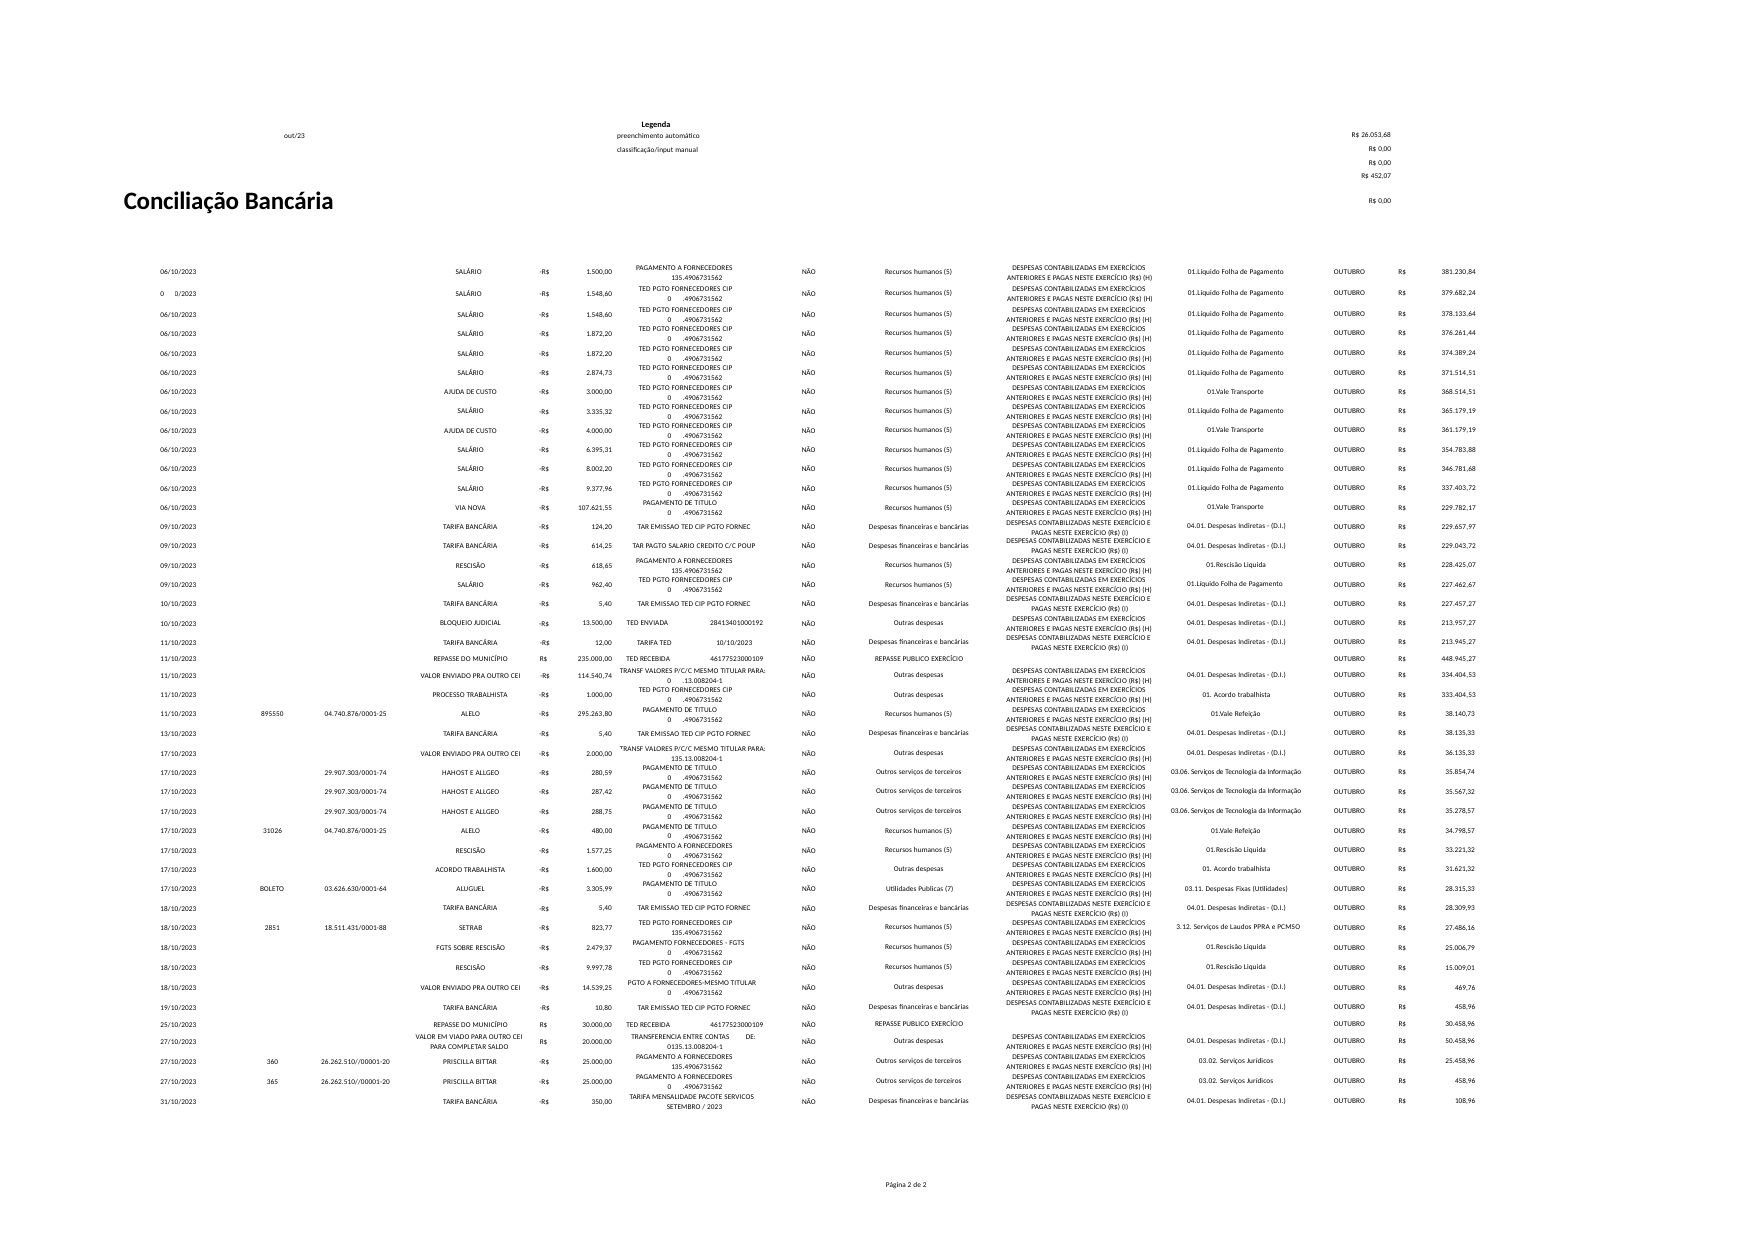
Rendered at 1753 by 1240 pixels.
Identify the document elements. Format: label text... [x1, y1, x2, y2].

text OUTUBRO [1334, 709, 1376, 718]
text 36.135,33 [1445, 748, 1487, 757]
text 01.Líquido Folha de Pagamento [1188, 464, 1299, 473]
text NÃO [802, 638, 827, 647]
text Analitico de Credor [1316, 227, 1397, 238]
text 7/10/2023 [164, 865, 207, 874]
text 1.500,00 [586, 267, 624, 277]
text 135.4906731562 [682, 585, 747, 594]
text 107.621,55 [578, 503, 623, 512]
text 9/10/2023 [164, 1003, 207, 1012]
text PAGAMENTO DE TITULO [643, 498, 747, 508]
text 7/10/2023 [164, 807, 207, 816]
text Recursos humanos (5) [885, 962, 983, 972]
text 6/10/2023 [164, 426, 207, 435]
text ANTERIORES E PAGAS NESTE EXERCÍCIO (R$) (H) [1006, 566, 1176, 575]
text 7/10/2023 [164, 1077, 207, 1086]
text DESPESAS CONTABILIZADAS EM EXERCÍCIOS [1012, 978, 1176, 987]
text 469,76 [1455, 983, 1487, 992]
text 01.Vale Transporte [1207, 502, 1299, 512]
text 7/10/2023 [164, 1057, 207, 1066]
text 04.01. Despesas Indiretas - (D.I.) [1187, 522, 1300, 531]
text -R$ [539, 407, 561, 416]
text PAGAMENTO A FORNECEDORES [636, 1072, 749, 1081]
text 2.479,37 [586, 943, 623, 952]
text Classificação [1214, 245, 1272, 255]
text 823,77 [592, 923, 623, 932]
text 29.907.303/0001-74 [324, 787, 397, 796]
text 01.Líquido Folha de Pagamento [1188, 445, 1299, 454]
text R$ [1398, 580, 1417, 589]
text NÃO [802, 619, 827, 628]
text NÃO [802, 503, 827, 512]
text 2851 [264, 923, 295, 932]
text OUTUBRO [1334, 1036, 1376, 1046]
text R$ [1398, 599, 1417, 608]
text ANTERIORES E PAGAS NESTE EXERCÍCIO (R$) (H) [1006, 928, 1176, 937]
text 7/10/2023 [164, 1037, 207, 1046]
text R$ [1398, 1056, 1417, 1066]
text Outros saldos iniciais [1197, 158, 1285, 168]
text DESPESAS CONTABILIZADAS EM EXERCÍCIOS [1012, 263, 1176, 272]
text -R$ [539, 368, 561, 377]
text 0 [667, 334, 682, 343]
text Despesas financeiras e bancárias [869, 599, 983, 608]
text PAGAS NESTE EXERCÍCIO (R$) (I) [1031, 604, 1176, 614]
text 03.06. Serviços de Tecnologia da Informação [1171, 787, 1321, 796]
text PAGAS NESTE EXERCÍCIO (R$) (I) [1031, 643, 1176, 652]
text 6/10/2023 [164, 368, 207, 377]
text R$ [1398, 522, 1417, 531]
text 280,59 [591, 768, 623, 777]
text 0 [667, 393, 682, 402]
text OUTUBRO [1334, 1096, 1376, 1106]
text 31.621,32 [1445, 864, 1487, 874]
text TARIFA BANCÁRIA [443, 729, 536, 738]
text OUTUBRO [1334, 845, 1376, 854]
text -R$ [539, 1097, 561, 1106]
text DESPESAS CONTABILIZADAS EM EXERCÍCIOS [1012, 556, 1176, 565]
text R$ [1398, 943, 1417, 952]
text OUTUBRO [1334, 983, 1376, 992]
text 14.539,25 [582, 983, 623, 992]
text 15.009,01 [1445, 963, 1487, 972]
text 0 [667, 968, 682, 977]
text 3/10/2023 [164, 729, 207, 738]
text 135.4906731562 [682, 373, 747, 383]
text ANTERIORES E PAGAS NESTE EXERCÍCIO (R$) (H) [1007, 273, 1176, 282]
text TED PGTO FORNECEDORES CIP [638, 324, 747, 333]
text NÃO [802, 654, 827, 664]
text R$ [1398, 368, 1417, 377]
text TED PGTO FORNECEDORES CIP [638, 575, 747, 584]
text ANTERIORES E PAGAS NESTE EXERCÍCIO (R$) (H) [1006, 393, 1176, 402]
text 03.12. Serviços de Laudos PPRA e PCMSO [1176, 922, 1319, 932]
text 04.01. Despesas Indiretas - (D.I.) [1187, 1036, 1300, 1046]
text HAHOST E ALLGEO [442, 787, 536, 796]
text -R$ [539, 1003, 561, 1012]
text 04.01. Despesas Indiretas - (D.I.) [1187, 728, 1321, 738]
text 1.600,00 [586, 865, 623, 874]
text ANTERIORES E PAGAS NESTE EXERCÍCIO (R$) (H) [1006, 889, 1172, 899]
text ANTERIORES E PAGAS NESTE EXERCÍCIO (R$) (H) [1006, 489, 1176, 498]
text 350,00 [591, 1097, 623, 1106]
text TARIFA BANCÁRIA [443, 1003, 509, 1012]
text NÃO [802, 329, 827, 338]
text DESPESAS CONTABILIZADAS EM EXERCÍCIOS [1012, 666, 1176, 675]
text ANTERIORES E PAGAS NESTE EXERCÍCIO (R$) (H) [1006, 1082, 1176, 1091]
text 0 [667, 792, 682, 802]
text OUTUBRO [1334, 748, 1376, 757]
text 227.457,27 [1441, 599, 1487, 608]
text R$ [1398, 654, 1417, 663]
text 368.514,51 [1441, 387, 1487, 396]
text DESPESAS CONTABILIZADAS NESTE EXERCÍCIO E [1006, 594, 1176, 604]
text 10,80 [595, 1003, 623, 1012]
text Outros serviços de terceiros [876, 1076, 983, 1086]
text ALELO [461, 826, 536, 836]
text 0 [160, 289, 175, 298]
text Recursos humanos (5) [885, 406, 983, 415]
text 135.4906731562 [682, 334, 747, 343]
text 458,96 [1455, 1002, 1487, 1012]
text ANTERIORES E PAGAS NESTE EXERCÍCIO (R$) (H) [1006, 792, 1171, 802]
text HAHOST E ALLGEO [442, 768, 536, 777]
text Recursos humanos (5) [885, 426, 983, 435]
text PGTO A FORNECEDORES-MESMO TITULAR [628, 978, 777, 987]
text Recursos humanos (5) [885, 922, 983, 932]
text OUTUBRO [1334, 503, 1376, 512]
text OUTUBRO [1334, 728, 1376, 738]
text TARIFA BANCÁRIA [443, 541, 509, 551]
text DESPESAS CONTABILIZADAS EM EXERCÍCIOS [1012, 402, 1176, 411]
text Finalidade [901, 245, 949, 255]
text 135.4906731562 [671, 508, 747, 518]
text 35.278,57 [1445, 806, 1487, 815]
text 04.740.876/0001-25 [324, 709, 397, 719]
text SALÁRIO [455, 267, 495, 277]
text OUTUBRO [1334, 806, 1376, 815]
text 379.682,24 [1441, 288, 1487, 297]
text PAGAMENTO A FORNECEDORES [636, 263, 765, 272]
text OUTUBRO [1334, 348, 1376, 357]
text TRANSF VALORES P/C/C MESMO TITULAR PARA: [619, 744, 790, 753]
text Outras despesas [893, 982, 983, 992]
text PAGAMENTO DE TITULO [643, 822, 749, 831]
text TARIFA TED [637, 638, 683, 647]
text R$ [1398, 288, 1417, 297]
text Resumo Geral [1211, 227, 1272, 238]
text -R$ [539, 561, 561, 570]
text 135.4906731562 [671, 1062, 749, 1071]
text ANTERIORES E PAGAS NESTE EXERCÍCIO (R$) (H) [1006, 315, 1176, 324]
text TED RECEBIDA [626, 654, 681, 664]
text -R$ [539, 464, 561, 474]
text 0 [667, 431, 682, 440]
text ANTERIORES E PAGAS NESTE EXERCÍCIO (R$) (H) [1006, 508, 1176, 517]
text SETEMBRO / 2023 [667, 1102, 775, 1111]
text ACORDO TRABALHISTA [435, 865, 517, 874]
text DESPESAS CONTABILIZADAS NESTE EXERCÍCIO E [1006, 518, 1176, 527]
text PAGAS NESTE EXERCÍCIO (R$) (I) [1031, 1102, 1176, 1111]
text ANTERIORES E PAGAS NESTE EXERCÍCIO (R$) (H) [1006, 870, 1176, 879]
text NÃO [802, 1097, 827, 1106]
text 7/10/2023 [164, 827, 207, 836]
text 135.13.008204-1 [682, 676, 790, 685]
text 04.740.876/0001-25 [324, 826, 397, 836]
text -R$ [539, 904, 561, 913]
text -R$ [539, 267, 560, 277]
text -R$ [540, 671, 561, 680]
text 458,96 [1455, 1076, 1487, 1086]
text NÃO [802, 599, 827, 609]
text 371.514,51 [1441, 368, 1487, 377]
text 365.179,19 [1441, 406, 1487, 415]
text -R$ [539, 599, 561, 609]
text OUTUBRO [1334, 599, 1376, 608]
text PAGAMENTO A FORNECEDORES [636, 556, 775, 565]
text Movimentação [782, 239, 846, 249]
text TAR EMISSAO TED CIP PGTO FORNEC [637, 729, 768, 738]
text OUTUBRO [1334, 923, 1376, 932]
text TED PGTO FORNECEDORES CIP [638, 363, 747, 373]
text -R$ [539, 426, 561, 435]
text 1.872,20 [586, 329, 623, 338]
text NÃO [802, 407, 827, 416]
text Outros serviços de terceiros [876, 1056, 983, 1066]
text SALÁRIO [457, 407, 508, 416]
text OUTUBRO [1334, 483, 1376, 492]
text ANTERIORES E PAGAS NESTE EXERCÍCIO (R$) (H) [1006, 988, 1176, 997]
text 378.133,64 [1441, 309, 1487, 318]
text 33.221,32 [1445, 845, 1487, 854]
text Recursos humanos (5) [885, 328, 983, 338]
text 04.01. Despesas Indiretas - (D.I.) [1187, 982, 1300, 992]
text VALOR ENVIADO PRA OUTRO CEI [420, 983, 536, 992]
text 2.874,73 [586, 368, 623, 377]
text OUTUBRO [1334, 560, 1376, 569]
text DESPESAS CONTABILIZADAS NESTE EXERCÍCIO E [1006, 633, 1176, 642]
text -R$ [539, 580, 561, 589]
text 20.000,00 [582, 1037, 623, 1046]
text 135.4906731562 [682, 393, 747, 402]
text 8/10/2023 [164, 943, 207, 953]
text SALÁRIO [457, 484, 494, 493]
text PAGAMENTO DE TITULO [643, 782, 749, 792]
text 01.Líquido Folha de Pagamento [1188, 483, 1299, 492]
text entre contas? [786, 250, 846, 260]
text SALÁRIO [457, 445, 508, 454]
text DESPESAS CONTABILIZADAS EM EXERCÍCIOS [1012, 841, 1176, 850]
text PAGAMENTO FORNECEDORES - FGTS [632, 938, 777, 947]
text OUTUBRO [1334, 328, 1376, 338]
text -R$ [539, 923, 561, 933]
text 4.000,00 [586, 426, 623, 435]
text R$ [1398, 983, 1417, 992]
text R$ [1398, 426, 1417, 435]
text 01.Líquido Folha de Pagamento [1188, 267, 1299, 276]
text DESPESAS CONTABILIZADAS EM EXERCÍCIOS [1012, 744, 1171, 753]
text OUTUBRO [1334, 288, 1376, 297]
text Número [257, 239, 304, 249]
text TAR EMISSAO TED CIP PGTO FORNEC [637, 599, 768, 608]
text Recursos humanos (5) [885, 709, 983, 718]
text DESPESAS CONTABILIZADAS EM EXERCÍCIOS [1012, 938, 1176, 947]
text 1 [160, 654, 164, 664]
text 135.4906731562 [682, 851, 749, 860]
text 376.261,44 [1441, 328, 1487, 338]
text TAR EMISSAO TED CIP PGTO FORNEC [637, 903, 768, 913]
text DESPESAS CONTABILIZADAS EM EXERCÍCIOS [1012, 1072, 1176, 1081]
text 29.907.303/0001-74 [324, 807, 397, 816]
text Saldo inicial [1215, 130, 1285, 140]
text 360 [267, 1057, 289, 1066]
text 135.4906731562 [682, 792, 749, 802]
text 1/10/2023 [164, 671, 207, 680]
text 618,65 [592, 561, 623, 570]
text Despesas financeiras e bancárias [869, 637, 983, 646]
text 337.403,72 [1441, 483, 1487, 492]
text RESCISÃO [456, 963, 516, 972]
text DESPESAS CONTABILIZADAS EM EXERCÍCIOS [1012, 363, 1176, 373]
text 7/10/2023 [164, 787, 207, 796]
text R$ [1398, 267, 1417, 276]
text 1.548,60 [586, 289, 623, 298]
text 01.Rescisão Liquida [1206, 845, 1277, 854]
text R$ [540, 1037, 561, 1046]
text NÃO [802, 445, 827, 454]
text TAR EMISSAO TED CIP PGTO FORNEC [637, 522, 768, 531]
text ANTERIORES E PAGAS NESTE EXERCÍCIO (R$) (H) [1006, 354, 1176, 363]
text PARA COMPLETAR SALDO [430, 1042, 540, 1051]
text R$ [1398, 483, 1417, 492]
text OUTUBRO [1334, 309, 1376, 318]
text TED PGTO FORNECEDORES CIP [638, 918, 747, 927]
text REPASSE PUBLICO EXERCÍCIO [875, 654, 983, 663]
text 1/10/2023 [164, 1097, 207, 1106]
text 0 [667, 585, 682, 594]
text REPASSE DO MUNICÍPIO [433, 654, 519, 664]
text DESPESAS CONTABILIZADAS EM EXERCÍCIOS [1012, 441, 1176, 450]
text R$ 452,07 [1361, 172, 1402, 181]
text ANTERIORES E PAGAS NESTE EXERCÍCIO (R$) (H) [1006, 695, 1176, 704]
text PRISCILLA BITTAR [443, 1057, 509, 1066]
text R$ [1398, 348, 1417, 357]
text 03.06. Serviços de Tecnologia da Informação [1171, 807, 1321, 815]
text NÃO [802, 1020, 827, 1029]
text VIA NOVA [455, 503, 497, 512]
text 35.854,74 [1445, 767, 1487, 777]
text 01.Líquido Folha de Pagamento [1187, 579, 1300, 589]
text 9/10/2023 [164, 580, 207, 589]
text 03.02. Serviços Jurídicos [1199, 1056, 1300, 1066]
text OUTUBRO [1334, 690, 1376, 699]
text 346.781,68 [1441, 464, 1487, 473]
text Recursos humanos (5) [885, 387, 983, 396]
text Despesas financeiras e bancárias [869, 1002, 983, 1012]
text -R$ [539, 387, 561, 397]
text Outras despesas [893, 864, 974, 874]
text NÃO [802, 807, 827, 816]
text -R$ [539, 484, 561, 493]
text OUTUBRO [1334, 787, 1376, 796]
text 0 [667, 373, 682, 383]
text 0 [667, 294, 682, 303]
text R$ [1398, 963, 1417, 972]
text Outras despesas [893, 1036, 983, 1046]
text NÃO [802, 1057, 827, 1066]
text 2.000,00 [586, 749, 623, 758]
text R$ [1398, 826, 1417, 835]
text Utilidades Publicas (7) [886, 884, 983, 893]
text 03.11. Despesas Fixas (Utilidades) [1184, 884, 1319, 893]
text OUTUBRO [1334, 267, 1376, 276]
text 0 [667, 489, 682, 498]
text 1/10/2023 [164, 690, 207, 699]
text Outros serviços de terceiros [876, 787, 974, 796]
text 135.4906731562 [682, 715, 790, 724]
text TED PGTO FORNECEDORES CIP [638, 958, 777, 967]
text OUTUBRO [1334, 580, 1376, 589]
text Recursos humanos (5) [885, 368, 983, 377]
text Despesas financeiras e bancárias [869, 541, 983, 550]
text 04.01. Despesas Indiretas - (D.I.) [1187, 1002, 1300, 1012]
text PRISCILLA BITTAR [443, 1077, 509, 1086]
text classificação/input manual [617, 145, 710, 154]
text -R$ [539, 310, 561, 319]
text PAGAMENTO A FORNECEDORES [636, 1052, 749, 1061]
text 235.000,00 [578, 654, 623, 664]
text 124,20 [591, 522, 623, 532]
text -R$ [539, 638, 561, 647]
text SALÁRIO [457, 349, 494, 358]
text 0 [667, 948, 682, 957]
text 6.395,31 [586, 445, 623, 454]
text R$ [1398, 728, 1417, 738]
text ANTERIORES E PAGAS NESTE EXERCÍCIO (R$) (H) [1006, 412, 1176, 421]
text R$ 0,00 [1368, 196, 1402, 205]
text 135.4906731562 [682, 354, 747, 363]
text NÃO [802, 865, 827, 874]
text NÃO [802, 349, 827, 358]
text PAGAS NESTE EXERCÍCIO (R$) (I) [1031, 909, 1172, 918]
text Recursos humanos (5) [885, 942, 983, 952]
text Outros serviços de terceiros [876, 806, 974, 815]
text TARIFA BANCÁRIA [443, 638, 519, 647]
text 01.Rescisão Liquida [1206, 942, 1319, 952]
text ANTERIORES E PAGAS NESTE EXERCÍCIO (R$) (H) [1006, 832, 1176, 841]
text NÃO [802, 768, 827, 777]
text TARIFA BANCÁRIA [443, 1097, 509, 1106]
text ANTERIORES E PAGAS NESTE EXERCÍCIO (R$) (H) [1006, 1042, 1176, 1051]
text 135.4906731562 [682, 889, 749, 899]
text VALOR ENVIADO PRA OUTRO CEI [420, 749, 536, 758]
text 5,40 [599, 903, 623, 913]
text 01. Acordo trabalhista [1202, 690, 1300, 699]
text -R$ [539, 943, 561, 953]
text R$ [1398, 845, 1417, 854]
text 381.230,84 [1441, 267, 1487, 276]
text PAGAS NESTE EXERCÍCIO (R$) (I) [1031, 1008, 1176, 1017]
text -R$ [539, 329, 561, 338]
text ANTERIORES E PAGAS NESTE EXERCÍCIO (R$) (H) [1006, 373, 1176, 383]
text 46177523000109 [710, 1020, 774, 1029]
text AJUDA DE CUSTO [444, 387, 508, 397]
text -R$ [539, 963, 561, 973]
text SALÁRIO [457, 580, 494, 589]
text OUTUBRO [1334, 903, 1376, 912]
text ANTERIORES E PAGAS NESTE EXERCÍCIO (R$) (H) [1006, 585, 1176, 594]
text 7/10/2023 [164, 846, 207, 855]
text 0/10/2023 [164, 619, 207, 628]
text DESPESAS CONTABILIZADAS EM EXERCÍCIOS [1012, 1032, 1176, 1041]
text SALÁRIO [457, 329, 494, 338]
text REPASSE PUBLICO EXERCÍCIO [875, 1019, 983, 1028]
text ANTERIORES E PAGAS NESTE EXERCÍCIO (R$) (H) [1006, 851, 1176, 860]
text SETRAB [459, 923, 509, 932]
text NÃO [802, 671, 827, 680]
text PAGAS NESTE EXERCÍCIO (R$) (I) [1031, 528, 1176, 537]
text 01.Líquido Folha de Pagamento [1188, 328, 1299, 338]
text 26.262.510//00001-20 [321, 1077, 401, 1086]
text 228.425,07 [1441, 560, 1487, 569]
text -R$ [539, 827, 561, 836]
text -R$ [539, 983, 561, 993]
text 9/10/2023 [164, 522, 207, 532]
text ANTERIORES E PAGAS NESTE EXERCÍCIO (R$) (H) [1006, 431, 1176, 440]
text R$ [1398, 464, 1417, 473]
text Outras despesas [893, 671, 983, 680]
text 361.179,19 [1441, 426, 1487, 435]
text R$ 0,00 [1368, 144, 1402, 153]
text 46177523000109 [710, 654, 774, 664]
text DESPESAS CONTABILIZADAS NESTE EXERCÍCIO E [1006, 998, 1176, 1007]
text DESPESAS CONTABILIZADAS EM EXERCÍCIOS [1012, 958, 1176, 967]
text TED ENVIADA [626, 618, 679, 628]
text R$ [539, 1020, 561, 1029]
text R$ [539, 654, 561, 664]
text R$ [1398, 748, 1417, 757]
text 0 [160, 267, 164, 277]
text -R$ [539, 729, 561, 738]
text RESCISÃO [456, 561, 509, 570]
text 28.309,93 [1445, 903, 1487, 912]
text DESPESAS CONTABILIZADAS EM EXERCÍCIOS [1012, 918, 1176, 927]
text 38.140,73 [1445, 709, 1487, 718]
text TED PGTO FORNECEDORES CIP [638, 402, 747, 411]
text VALOR EM VIADO PARA OUTRO CEI [415, 1032, 540, 1041]
text 01.Vale Transporte [1207, 387, 1299, 396]
text 03.02. Serviços Jurídicos [1199, 1076, 1284, 1086]
text NÃO [802, 1003, 827, 1012]
text 108,96 [1455, 1096, 1486, 1106]
text -R$ [539, 884, 561, 893]
text 135.4906731562 [682, 470, 747, 479]
text Outros serviços de terceiros [876, 767, 974, 777]
text Recursos humanos (5) [885, 309, 983, 318]
text DESPESAS CONTABILIZADAS EM EXERCÍCIOS [1012, 1052, 1176, 1061]
text 333.404,53 [1441, 690, 1487, 699]
text 1 [160, 983, 164, 993]
text 28413401000192 [710, 618, 774, 628]
text R$ [1398, 1036, 1417, 1046]
text 895550 [261, 709, 294, 719]
text 01.Vale Refeição [1211, 826, 1321, 835]
text RESCISÃO [456, 846, 496, 855]
text OUTUBRO [1334, 1056, 1376, 1066]
text R$ [1398, 671, 1417, 680]
text NÃO [802, 943, 827, 953]
text DESPESAS CONTABILIZADAS EM EXERCÍCIOS [1012, 763, 1171, 772]
text Página 2 de 2 [886, 1180, 937, 1189]
text 0135.13.008204-1 [667, 1042, 749, 1051]
text DESPESAS CONTABILIZADAS EM EXERCÍCIOS [1012, 822, 1171, 831]
text 0 [667, 315, 682, 324]
text R$ [1398, 541, 1417, 550]
text 01.Rescisão Liquida [1206, 962, 1277, 972]
text 1 [160, 923, 164, 933]
text 31026 [263, 826, 293, 836]
text Mês ref: [164, 130, 205, 140]
text R$ [1398, 767, 1417, 777]
text OUTUBRO [1334, 618, 1376, 627]
text 9.997,78 [586, 963, 623, 972]
text Legenda [641, 119, 683, 129]
text ANTERIORES E PAGAS NESTE EXERCÍCIO (R$) (H) [1006, 1062, 1176, 1071]
text 365 [267, 1077, 289, 1086]
text NÃO [802, 749, 827, 758]
text 962,40 [591, 580, 623, 589]
text 12,00 [595, 638, 623, 647]
text OUTUBRO [1334, 654, 1376, 663]
text 27.486,16 [1445, 923, 1487, 932]
text R$ [1398, 923, 1417, 932]
text ANTERIORES E PAGAS NESTE EXERCÍCIO (R$) (H) [1006, 334, 1176, 343]
text SALÁRIO [457, 310, 494, 319]
text -R$ [539, 522, 561, 532]
text SALÁRIO [457, 464, 494, 474]
text ALELO [461, 709, 520, 719]
text REPASSE DO MUNICÍPIO [433, 1020, 519, 1029]
text NÃO [802, 289, 827, 298]
text 8.002,20 [586, 464, 623, 474]
text 01.Líquido Folha de Pagamento [1188, 288, 1299, 297]
text 1 [160, 963, 164, 973]
text 213.945,27 [1441, 637, 1487, 646]
text 18.511.431/0001-88 [324, 923, 397, 932]
text ANTERIORES E PAGAS NESTE EXERCÍCIO (R$) (H) [1006, 470, 1176, 479]
text 135.13.008204-1 [671, 754, 749, 763]
text NÃO [802, 387, 827, 397]
text 8/10/2023 [164, 963, 207, 973]
text 10/10/2023 [716, 638, 763, 647]
text 6/10/2023 [164, 329, 207, 338]
text 287,42 [591, 787, 623, 796]
text R$ [1398, 637, 1417, 646]
text DESPESAS CONTABILIZADAS EM EXERCÍCIOS [1012, 498, 1176, 507]
text 01. Acordo trabalhista [1202, 864, 1281, 874]
text NÃO [802, 787, 827, 796]
text Despesas financeiras e bancárias [869, 1096, 983, 1106]
text DESPESAS CONTABILIZADAS NESTE EXERCÍCIO E [1006, 724, 1176, 733]
text R$ [1398, 1002, 1417, 1012]
text 6/10/2023 [164, 407, 207, 416]
text OUTUBRO [1334, 767, 1376, 777]
text Outras despesas [893, 618, 983, 627]
text TED PGTO FORNECEDORES CIP [638, 479, 747, 488]
text DESPESAS CONTABILIZADAS EM EXERCÍCIOS [1012, 782, 1171, 792]
text R$ [1398, 1096, 1417, 1106]
text Recursos humanos (5) [885, 267, 963, 276]
text NÃO [802, 484, 827, 493]
text 29.907.303/0001-74 [324, 768, 397, 777]
text DESPESAS CONTABILIZADAS EM EXERCÍCIOS [1012, 685, 1176, 694]
text PAGAMENTO DE TITULO [643, 879, 749, 889]
text 1/10/2023 [164, 709, 207, 719]
text 04.01. Despesas Indiretas - (D.I.) [1187, 748, 1321, 757]
text TRANSF VALORES P/C/C MESMO TITULAR PARA: [619, 666, 790, 675]
text 135.4906731562 [682, 988, 777, 997]
text Recursos humanos (5) [885, 845, 974, 854]
text 1 [160, 599, 164, 609]
text NÃO [802, 310, 827, 319]
text 0 [667, 450, 682, 459]
text 04.01. Despesas Indiretas - (D.I.) [1187, 541, 1300, 550]
text Recursos humanos (5) [885, 288, 963, 297]
text 7/10/2023 [164, 768, 207, 777]
text OUTUBRO [1334, 943, 1376, 952]
text 04.01. Despesas Indiretas - (D.I.) [1187, 1096, 1300, 1106]
text R$ [1398, 806, 1417, 815]
text 135.4906731562 [671, 273, 747, 282]
text NÃO [802, 522, 827, 532]
text Recursos humanos (5) [885, 483, 983, 492]
text 35.567,32 [1445, 787, 1487, 796]
text RECEITA COM APLICAÇÃO [1191, 191, 1320, 201]
text DESPESAS CONTABILIZADAS EM EXERCÍCIOS [1012, 324, 1176, 333]
text 0 [667, 889, 682, 899]
text VALOR PAGO [553, 245, 624, 255]
text 01.Líquido Folha de Pagamento [1188, 406, 1299, 415]
text NÃO [802, 884, 827, 893]
text 614,25 [591, 541, 623, 551]
text VALOR ENVIADO PRA OUTRO CEI [420, 671, 536, 680]
text 0 [667, 870, 682, 879]
text TED PGTO FORNECEDORES CIP [638, 860, 749, 869]
text 34.798,57 [1445, 826, 1487, 835]
text -R$ [539, 542, 561, 551]
text -R$ [539, 768, 561, 777]
text Saldo CC Final [1212, 172, 1285, 182]
text 295.263,80 [578, 709, 623, 719]
text 3.335,32 [586, 407, 623, 416]
text 25.000,00 [582, 1077, 623, 1086]
text 6/10/2023 [164, 349, 207, 358]
text 354.783,88 [1441, 445, 1487, 454]
text 135.4906731562 [682, 1082, 749, 1091]
text TARIFA BANCÁRIA [443, 599, 512, 608]
text 6/10/2023 [175, 289, 207, 298]
text 1.872,20 [586, 349, 623, 358]
text 6/10/2023 [164, 387, 207, 397]
text 30.458,96 [1445, 1019, 1487, 1028]
text -R$ [539, 787, 561, 796]
text 135.4906731562 [682, 832, 749, 841]
text Recursos humanos (5) [885, 560, 983, 569]
text TARIFA BANCÁRIA [443, 522, 509, 531]
text Despesas financeiras e bancárias [869, 903, 983, 912]
text Anexo RP-08 [983, 226, 1040, 237]
text Recursos humanos (5) [885, 503, 983, 512]
text 7/10/2023 [164, 884, 207, 893]
text TED RECEBIDA [626, 1020, 681, 1029]
text TAR PAGTO SALARIO CREDITO C/C POUP [632, 541, 775, 551]
text DESPESAS CONTABILIZADAS EM EXERCÍCIOS [1012, 305, 1176, 314]
text R$ [1398, 884, 1417, 893]
text ALUGUEL [456, 884, 517, 893]
text R$ [1398, 503, 1417, 512]
text 135.4906731562 [682, 773, 749, 782]
text OUTUBRO [1334, 671, 1376, 680]
text DESPESAS CONTABILIZADAS EM EXERCÍCIOS [1012, 460, 1176, 469]
text 8/10/2023 [164, 923, 207, 933]
text OUTUBRO [1334, 1002, 1376, 1012]
text R$ [1398, 1076, 1417, 1086]
text 9.377,96 [586, 484, 623, 493]
text 0 [160, 464, 164, 474]
text 6/10/2023 [164, 267, 207, 277]
text NÃO [802, 690, 827, 699]
text 04.01. Despesas Indiretas - (D.I.) [1187, 637, 1300, 646]
text Outras despesas [893, 748, 983, 757]
text -R$ [539, 619, 561, 628]
text 1 [160, 709, 164, 719]
text Recursos humanos (5) [885, 445, 983, 454]
text 213.957,27 [1441, 618, 1487, 627]
text 0 [667, 851, 682, 860]
text ANTERIORES E PAGAS NESTE EXERCÍCIO (R$) (H) [1006, 715, 1176, 724]
text NÃO [802, 426, 827, 435]
text 1 [160, 943, 164, 953]
text NÃO [802, 1077, 827, 1086]
text -R$ [539, 709, 561, 719]
text 04.01. Despesas Indiretas - (D.I.) [1187, 903, 1319, 912]
text 6/10/2023 [164, 310, 207, 319]
text 28.315,33 [1445, 884, 1487, 893]
text PAGAS NESTE EXERCÍCIO (R$) (I) [1031, 734, 1171, 743]
text NÃO [802, 983, 827, 993]
text 135.4906731562 [682, 315, 747, 324]
text 5/10/2023 [164, 1020, 207, 1029]
text 288,75 [591, 807, 623, 816]
text 01.Líquido Folha de Pagamento [1188, 368, 1299, 377]
text documento [252, 250, 304, 260]
text TED PGTO FORNECEDORES CIP [638, 284, 747, 293]
text 25.006,79 [1445, 943, 1487, 952]
text OUTUBRO [1334, 406, 1376, 415]
text 1.000,00 [586, 690, 623, 699]
text 6/10/2023 [164, 503, 207, 512]
text R$ [1398, 560, 1417, 569]
text 7/10/2023 [164, 749, 207, 758]
text DESPESAS CONTABILIZADAS EM EXERCÍCIOS [1012, 705, 1176, 714]
text 6/10/2023 [164, 445, 207, 454]
text 135.4906731562 [682, 948, 777, 957]
text 229.782,17 [1441, 503, 1487, 512]
text TED PGTO FORNECEDORES CIP [638, 441, 747, 450]
text R$ [1398, 328, 1417, 338]
text -R$ [539, 503, 561, 512]
text Outras despesas [893, 690, 983, 699]
text 135.4906731562 [682, 968, 777, 977]
text BLOQUEIO JUDICIAL [440, 618, 512, 628]
text out/23 [284, 131, 316, 140]
text OUTUBRO [1334, 541, 1376, 550]
text DESPESAS CONTABILIZADAS EM EXERCÍCIOS [1012, 344, 1176, 353]
text 50.458,96 [1445, 1036, 1487, 1046]
text 6/10/2023 [164, 484, 207, 493]
text FGTS SOBRE RESCISÃO [436, 943, 516, 952]
text TAR EMISSAO TED CIP PGTO FORNEC [637, 1003, 768, 1012]
text R$ [1398, 309, 1417, 318]
text DESPESAS CONTABILIZADAS EM EXERCÍCIOS [1012, 860, 1176, 869]
text OUTUBRO [1334, 522, 1376, 531]
text 0 [667, 695, 682, 704]
text 135.4906731562 [682, 294, 747, 303]
text DESPESAS CONTABILIZADAS EM EXERCÍCIOS [1012, 479, 1176, 488]
text R$ [1398, 690, 1417, 699]
text Recursos humanos (5) [885, 464, 983, 473]
text OUTUBRO [1334, 1019, 1376, 1028]
text mês de competencia [1313, 245, 1397, 255]
text OUTUBRO [1334, 445, 1376, 454]
text ANTERIORES E PAGAS NESTE EXERCÍCIO (R$) (H) [1006, 676, 1176, 685]
text TED PGTO FORNECEDORES CIP [638, 344, 747, 353]
text 38.135,33 [1445, 728, 1487, 738]
text -R$ [539, 289, 560, 298]
text PROCESSO TRABALHISTA [432, 690, 520, 699]
text 0 [667, 508, 682, 517]
text 0 [667, 676, 682, 685]
text Recursos humanos (5) [885, 348, 983, 357]
text R$ [1398, 864, 1417, 874]
text 03.06. Serviços de Tecnologia da Informação [1171, 767, 1321, 776]
text R$ 26.053,68 [1351, 130, 1402, 139]
text -R$ [539, 846, 561, 855]
text 0/10/2023 [164, 599, 207, 609]
text 8/10/2023 [164, 904, 207, 913]
text Conciliação Bancária [123, 186, 359, 216]
text NÃO [802, 542, 827, 551]
text 0 [667, 773, 682, 782]
text DESPESAS CONTABILIZADAS NESTE EXERCÍCIO E [1006, 537, 1174, 546]
text Despesas financeiras e bancárias [869, 728, 983, 738]
text DESPESAS CONTABILIZADAS EM EXERCÍCIOS [1012, 614, 1176, 623]
text NÃO [802, 963, 827, 973]
text 135.4906731562 [682, 412, 747, 421]
text PAGAMENTO DE TITULO [643, 763, 749, 772]
text NÃO [802, 709, 827, 719]
text 13.500,00 [582, 618, 623, 628]
text R$ [1398, 387, 1417, 396]
text BOLETO [260, 884, 295, 893]
text 334.404,53 [1441, 671, 1487, 680]
text 114.540,74 [578, 671, 619, 680]
text 01.Rescisão Liquida [1206, 560, 1300, 569]
text SALÁRIO [457, 368, 494, 377]
text 04.01. Despesas Indiretas - (D.I.) [1187, 670, 1300, 679]
text PAGAMENTO DE TITULO [643, 802, 749, 811]
text NÃO [802, 561, 827, 570]
text 0 [667, 715, 682, 724]
text ANTERIORES E PAGAS NESTE EXERCÍCIO (R$) (H) [1006, 812, 1171, 821]
text 480,00 [592, 826, 623, 836]
text 3.305,99 [586, 884, 623, 893]
text Saldo inicial Aplicação [1197, 144, 1285, 154]
text CREDOR [455, 245, 495, 255]
text ANTERIORES E PAGAS NESTE EXERCÍCIO (R$) (H) [1006, 624, 1176, 633]
text PAGAS NESTE EXERCÍCIO (R$) (I) [1031, 547, 1144, 556]
text Data [170, 245, 199, 255]
text 0 [667, 832, 682, 841]
text -R$ [539, 1077, 561, 1086]
text 0 [160, 522, 164, 532]
text 135.4906731562 [682, 695, 790, 704]
text 25.000,00 [582, 1057, 623, 1066]
text -R$ [539, 690, 561, 699]
text 229.657,97 [1441, 522, 1487, 531]
text NÃO [802, 1037, 827, 1046]
text DESPESAS CONTABILIZADAS EM EXERCÍCIOS [1012, 421, 1176, 430]
text PAGAMENTO A FORNECEDORES [636, 841, 749, 850]
text NÃO [802, 729, 827, 738]
text DESPESAS CONTABILIZADAS NESTE EXERCÍCIO E [1006, 899, 1172, 908]
text R$ [1398, 787, 1417, 796]
text 04.01. Despesas Indiretas - (D.I.) [1187, 618, 1300, 627]
text 25.458,96 [1445, 1056, 1487, 1066]
text ANTERIORES E PAGAS NESTE EXERCÍCIO (R$) (H) [1006, 773, 1171, 782]
text 0 [667, 1082, 682, 1091]
text -R$ [539, 749, 561, 758]
text -R$ [539, 1057, 561, 1066]
text DESPESAS CONTABILIZADAS NESTE EXERCÍCIO E [1006, 1092, 1176, 1101]
text TED PGTO FORNECEDORES CIP [638, 383, 747, 392]
text NÃO [802, 580, 827, 589]
text 135.4906731562 [671, 431, 747, 441]
text DESPESAS CONTABILIZADAS EM EXERCÍCIOS [1012, 879, 1176, 889]
text HAHOST E ALLGEO [442, 807, 536, 816]
text NÃO [802, 464, 827, 474]
text 3.000,00 [586, 387, 623, 397]
text DESPESAS CONTABILIZADAS EM EXERCÍCIOS [1012, 575, 1176, 584]
text Competencia [1058, 245, 1116, 255]
text NÃO [802, 827, 827, 836]
text 01.Líquido Folha de Pagamento [1188, 309, 1299, 318]
text OUTUBRO [1334, 864, 1376, 874]
text ANTERIORES E PAGAS NESTE EXERCÍCIO (R$) (H) [1007, 294, 1176, 303]
text ANTERIORES E PAGAS NESTE EXERCÍCIO (R$) (H) [1006, 754, 1171, 763]
text 01.Vale Transporte [1207, 425, 1299, 434]
text NÃO [802, 904, 827, 913]
text DESPESAS CONTABILIZADAS EM EXERCÍCIOS [1012, 802, 1171, 811]
text TED PGTO FORNECEDORES CIP [638, 460, 747, 469]
text 5,40 [599, 599, 623, 608]
text TRANSFERENCIA ENTRE CONTAS [631, 1032, 745, 1041]
text TED PGTO FORNECEDORES CIP [638, 421, 747, 431]
text OUTUBRO [1334, 1076, 1376, 1086]
text OUTUBRO [1334, 826, 1376, 835]
text 0 [160, 387, 164, 397]
text OUTUBRO [1334, 637, 1376, 646]
text ANTERIORES E PAGAS NESTE EXERCÍCIO (R$) (H) [1006, 968, 1176, 977]
text 01.Líquido Folha de Pagamento [1188, 348, 1299, 357]
text FINANCEIRA DOS REPASSES PUBLICOS [1170, 202, 1320, 212]
text Despesas financeiras e bancárias [869, 522, 983, 531]
text SALÁRIO [455, 289, 495, 298]
text 01.Vale Refeição [1211, 709, 1272, 718]
text 9/10/2023 [164, 542, 207, 551]
text 135.4906731562 [671, 928, 777, 937]
text 1/10/2023 [164, 654, 207, 664]
text NÃO [802, 923, 827, 933]
text NÃO [802, 846, 827, 855]
text 448.945,27 [1441, 654, 1487, 663]
text R$ [1398, 1019, 1417, 1028]
text R$ [1398, 709, 1417, 718]
text 135.4906731562 [671, 451, 747, 460]
text R$ [1398, 903, 1417, 912]
text 26.262.510//00001-20 [321, 1057, 401, 1066]
text TARIFA BANCÁRIA [443, 903, 509, 913]
text PAGAMENTO DE TITULO [643, 705, 790, 714]
text 135.4906731562 [682, 489, 747, 498]
text OUTUBRO [1334, 368, 1376, 377]
text R$ [1398, 406, 1417, 415]
text 6/10/2023 [164, 464, 207, 474]
text ANTERIORES E PAGAS NESTE EXERCÍCIO (R$) (H) [1006, 451, 1176, 460]
text ANTERIORES E PAGAS NESTE EXERCÍCIO (R$) (H) [1006, 948, 1176, 957]
text -R$ [539, 445, 561, 454]
text 9/10/2023 [164, 561, 207, 570]
text AJUDA DE CUSTO [444, 426, 508, 435]
text 1/10/2023 [164, 638, 207, 647]
text Saldo [1427, 245, 1487, 255]
text 227.462,67 [1441, 580, 1487, 589]
text TED PGTO FORNECEDORES CIP [638, 685, 790, 694]
text -R$ [539, 807, 561, 816]
text 0 [667, 988, 682, 997]
text 0 [667, 812, 682, 821]
text 135.4906731562 [671, 566, 747, 575]
text OUTUBRO [1334, 963, 1376, 972]
text Recursos humanos (5) [885, 826, 974, 835]
text 1.548,60 [586, 310, 623, 319]
text CNPJ/CPF [338, 245, 384, 255]
text 0 [667, 470, 682, 479]
text 30.000,00 [582, 1020, 623, 1029]
text NÃO [802, 368, 827, 377]
text 135.4906731562 [682, 870, 749, 879]
text 135.4906731562 [682, 812, 749, 821]
text -R$ [539, 865, 561, 874]
text R$ [1398, 445, 1417, 454]
text 1.577,25 [586, 846, 623, 855]
text DE: [746, 1032, 774, 1041]
text 374.389,24 [1441, 348, 1487, 357]
text TED PGTO FORNECEDORES CIP [638, 305, 747, 314]
text 03.626.630/0001-64 [324, 884, 397, 893]
text OUTUBRO [1334, 426, 1376, 435]
text 04.01. Despesas Indiretas - (D.I.) [1187, 599, 1300, 608]
text TARIFA MENSALIDADE PACOTE SERVICOS [629, 1092, 775, 1101]
text OUTUBRO [1334, 884, 1376, 893]
text NÃO [802, 267, 827, 277]
text R$ [1398, 618, 1417, 627]
text OUTUBRO [1334, 464, 1376, 473]
text 0 [667, 412, 682, 421]
text DESPESAS CONTABILIZADAS EM EXERCÍCIOS [1012, 383, 1176, 392]
text -R$ [539, 349, 561, 358]
text Natureza da despesa / histórico [640, 245, 765, 255]
text OUTUBRO [1334, 387, 1376, 396]
text preenchimento automático [617, 131, 713, 140]
text 8/10/2023 [164, 983, 207, 993]
text R$ 0,00 [1368, 158, 1402, 167]
text 229.043,72 [1441, 541, 1487, 550]
text DESPESAS CONTABILIZADAS EM EXERCÍCIOS [1012, 284, 1176, 293]
text 0 [667, 354, 682, 363]
text 5,40 [599, 729, 623, 738]
text Recursos humanos (5) [885, 580, 983, 589]
